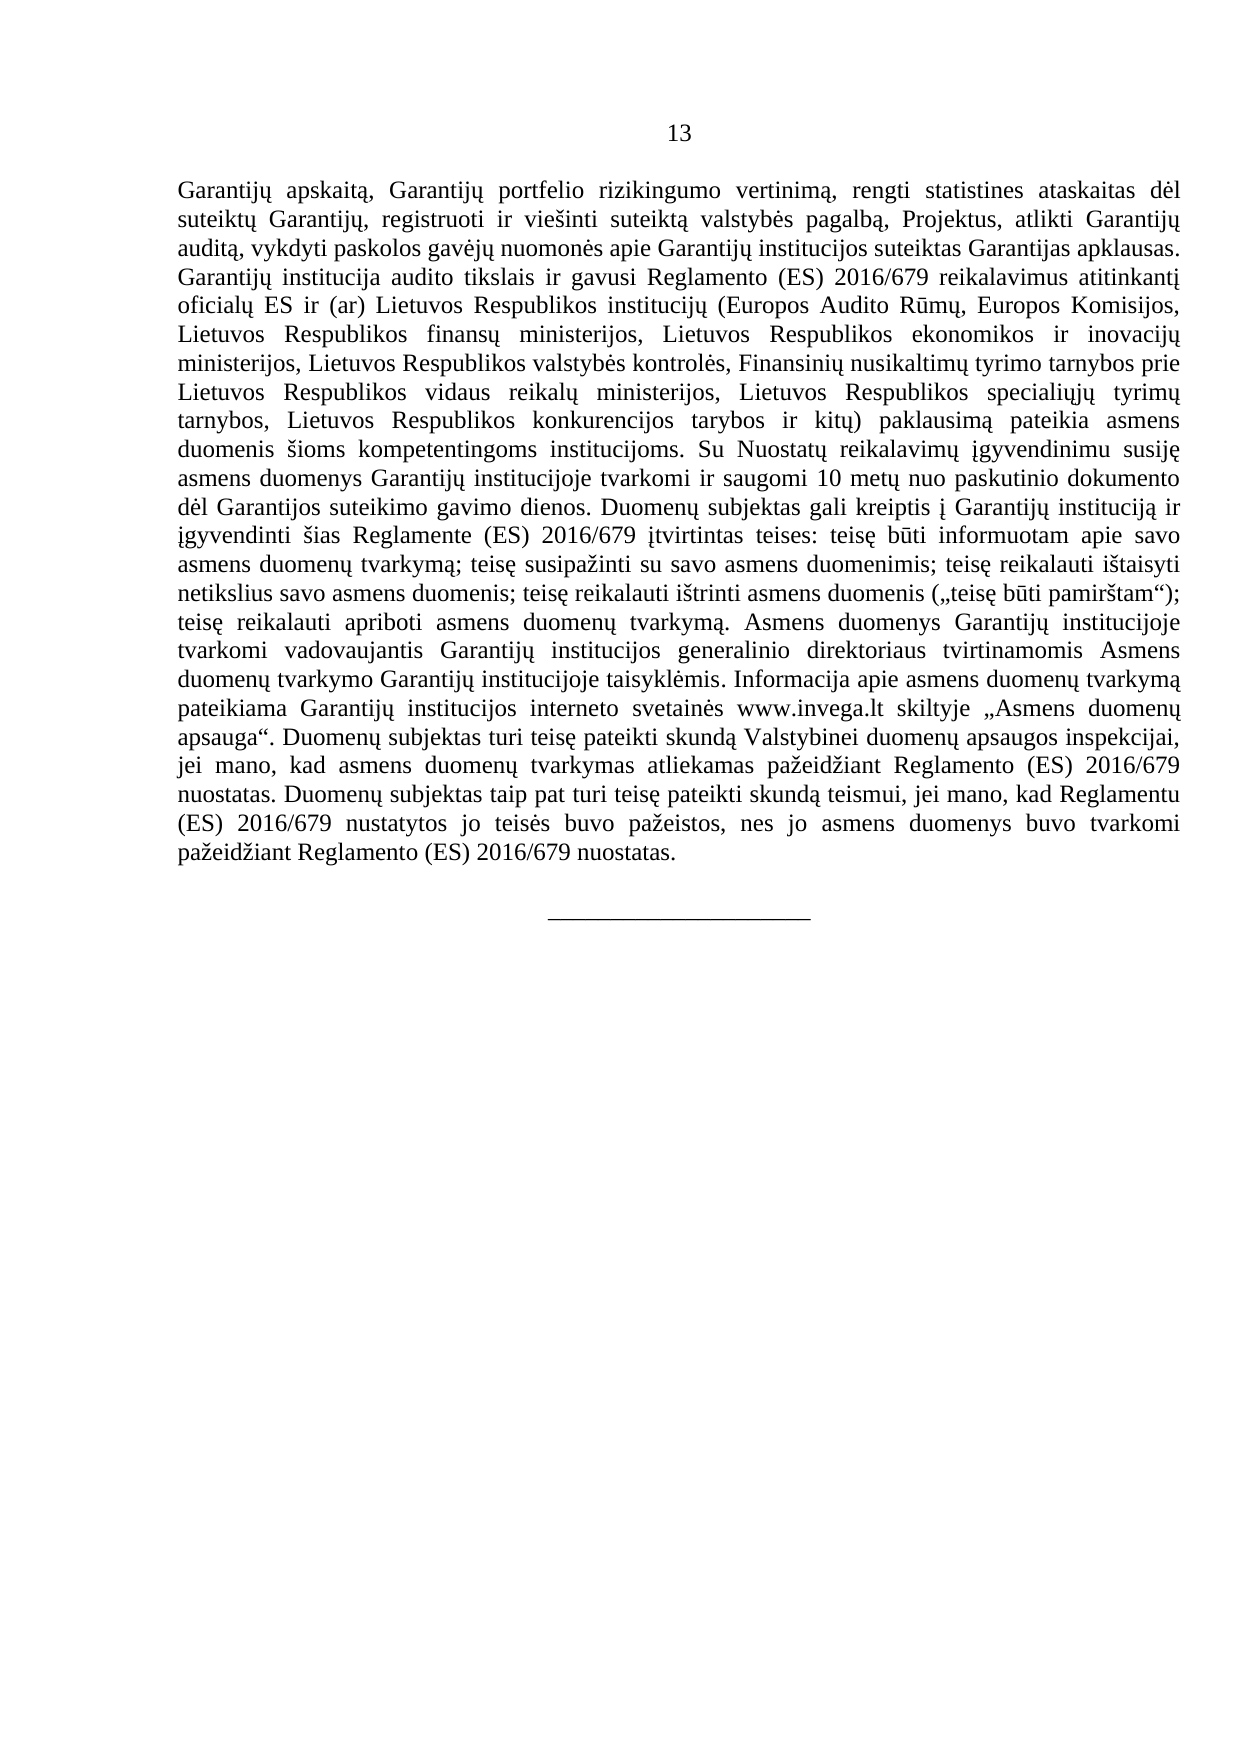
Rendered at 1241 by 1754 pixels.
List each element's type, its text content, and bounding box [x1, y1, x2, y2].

text _____________________ [177, 894, 1181, 923]
text Garantijų apskaitą, Garantijų portfelio rizikingumo vertinimą, rengti statistines ataskaitas dėl suteiktų Garantijų, registruoti ir viešinti suteiktą valstybės pagalbą, Projektus, atlikti Garantijų auditą, vykdyti paskolos gavėjų nuomonės apie Garantijų institucijos suteiktas Garantijas apklausas. Garantijų institucija audito tikslais ir gavusi Reglamento (ES) 2016/679 reikalavimus atitinkantį oficialų ES ir (ar) Lietuvos Respublikos institucijų (Europos Audito Rūmų, Europos Komisijos, Lietuvos Respublikos finansų ministerijos, Lietuvos Respublikos ekonomikos ir inovacijų ministerijos, Lietuvos Respublikos valstybės kontrolės, Finansinių nusikaltimų tyrimo tarnybos prie Lietuvos Respublikos vidaus reikalų ministerijos, Lietuvos Respublikos specialiųjų tyrimų tarnybos, Lietuvos Respublikos konkurencijos tarybos ir kitų) paklausimą pateikia asmens duomenis šioms kompetentingoms institucijoms. Su Nuostatų reikalavimų įgyvendinimu susiję asmens duomenys Garantijų institucijoje tvarkomi ir saugomi 10 metų nuo paskutinio dokumento dėl Garantijos suteikimo gavimo dienos. Duomenų subjektas gali kreiptis į Garantijų instituciją ir įgyvendinti šias Reglamente (ES) 2016/679 įtvirtintas teises: teisę būti informuotam apie savo asmens duomenų tvarkymą; teisę susipažinti su savo asmens duomenimis; teisę reikalauti ištaisyti netikslius savo asmens duomenis; teisę reikalauti ištrinti asmens duomenis („teisę būti pamirštam“); teisę reikalauti apriboti asmens duomenų tvarkymą. Asmens duomenys Garantijų institucijoje tvarkomi vadovaujantis Garantijų institucijos generalinio direktoriaus tvirtinamomis Asmens duomenų tvarkymo Garantijų institucijoje taisyklėmis. Informacija apie asmens duomenų tvarkymą pateikiama Garantijų institucijos interneto svetainės www.invega.lt skiltyje „Asmens duomenų apsauga“. Duomenų subjektas turi teisę pateikti skundą Valstybinei duomenų apsaugos inspekcijai, jei mano, kad asmens duomenų tvarkymas atliekamas pažeidžiant Reglamento (ES) 2016/679 nuostatas. Duomenų subjektas taip pat turi teisę pateikti skundą teismui, jei mano, kad Reglamentu (ES) 2016/679 nustatytos jo teisės buvo pažeistos, nes jo asmens duomenys buvo tvarkomi pažeidžiant Reglamento (ES) 2016/679 nuostatas. [177, 176, 1181, 866]
